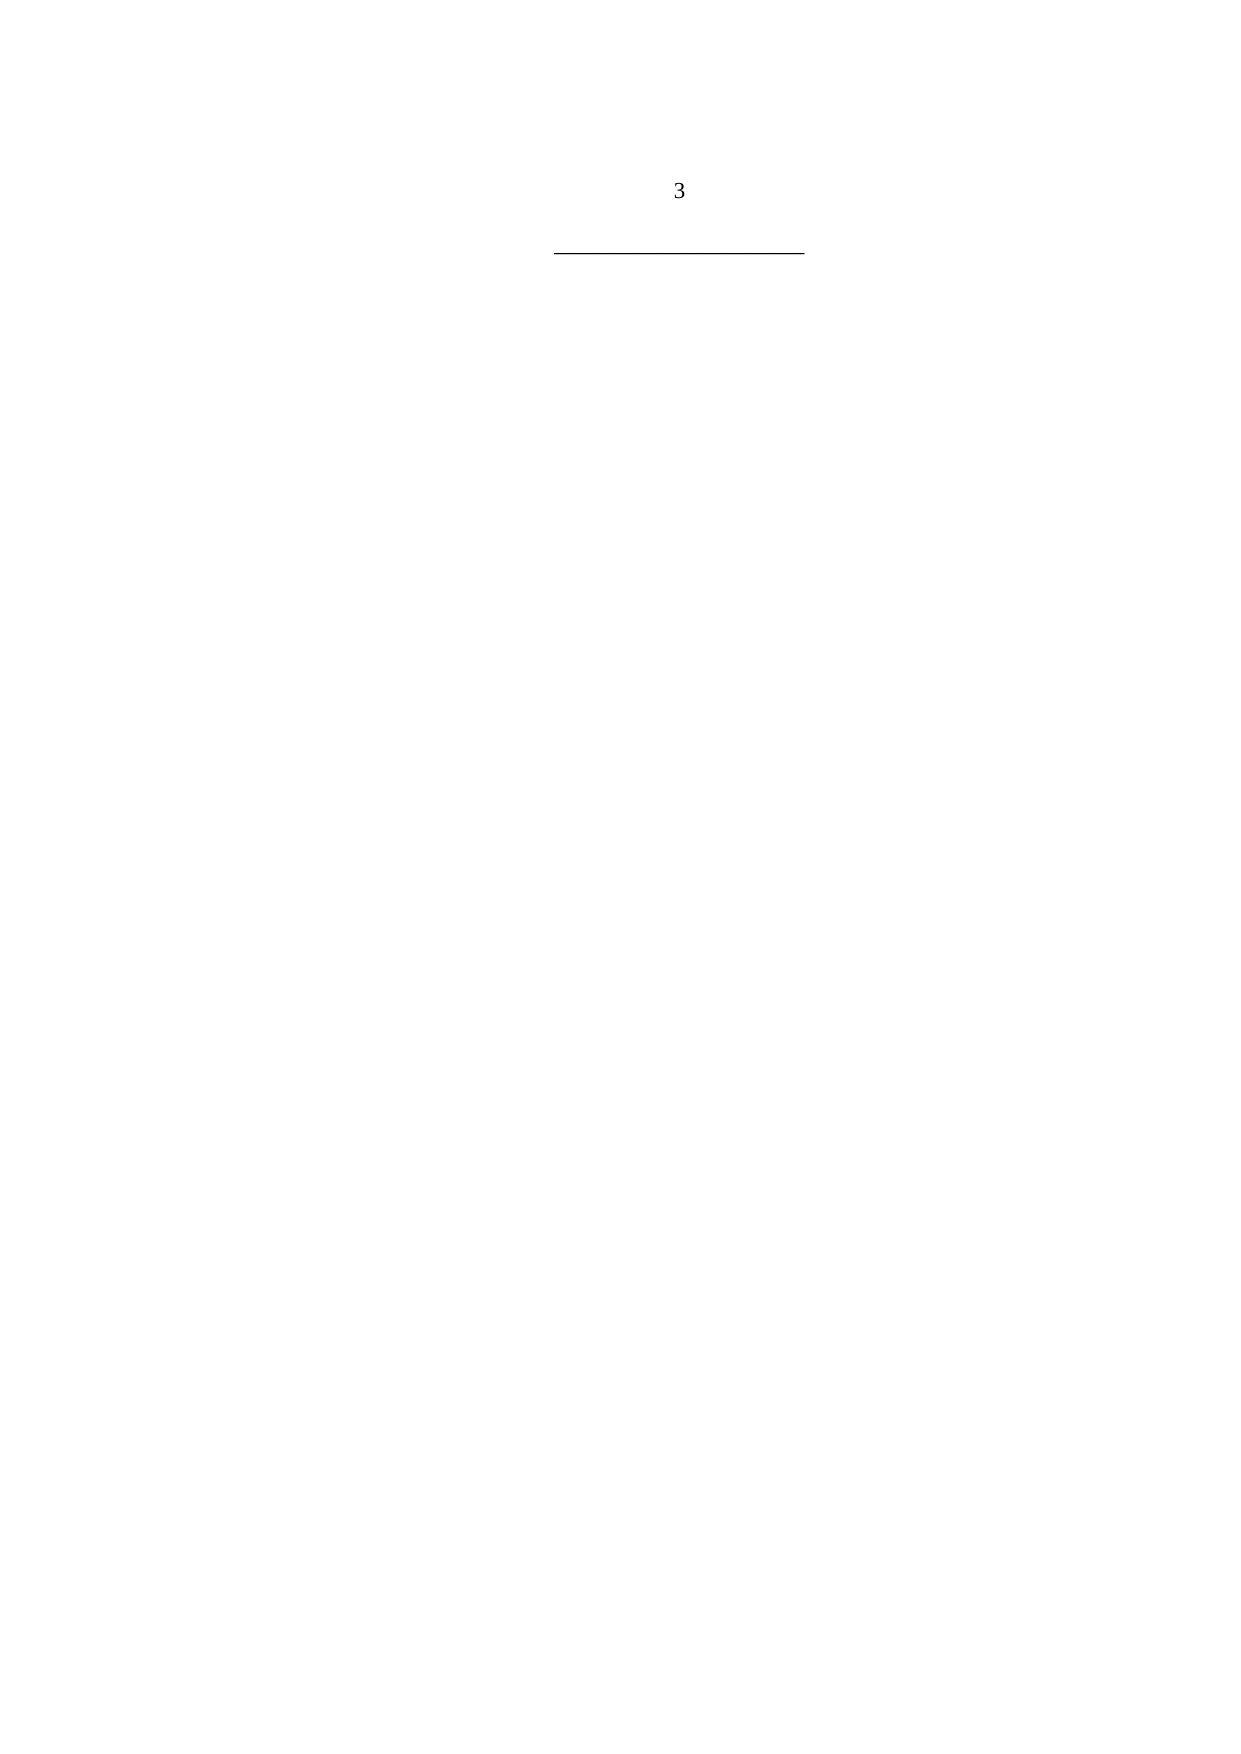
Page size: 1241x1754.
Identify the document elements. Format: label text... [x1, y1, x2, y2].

text ____________________ [177, 228, 1181, 256]
